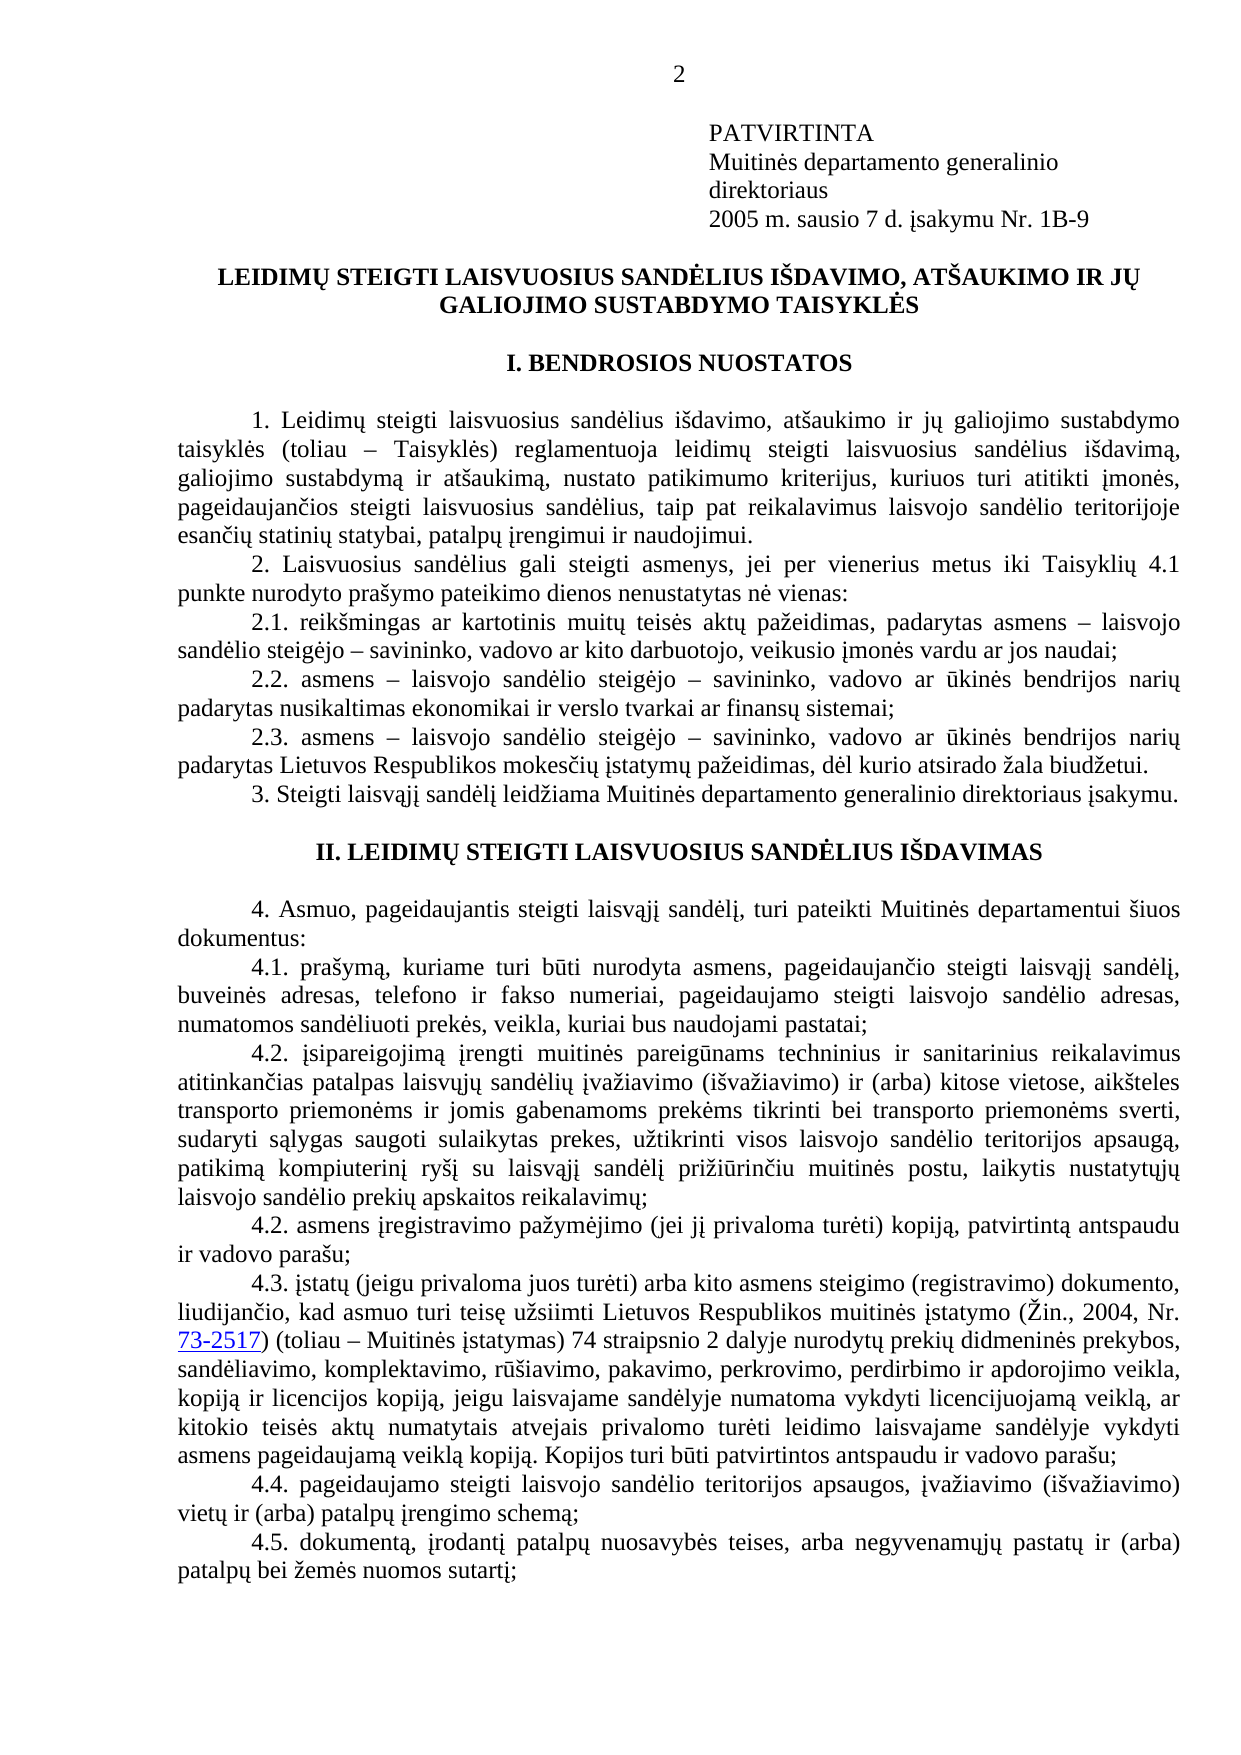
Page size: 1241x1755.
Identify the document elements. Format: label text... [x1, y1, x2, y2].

text 2005 m. sausio 7 d. įsakymu Nr. 1B-9 [177, 204, 1181, 233]
text PATVIRTINTA [709, 118, 1181, 147]
text 4.3. įstatų (jeigu privaloma juos turėti) arba kito asmens steigimo (registravimo) dokumento, liudijančio, kad asmuo turi teisę užsiimti Lietuvos Respublikos muitinės įstatymo (Žin., 2004, Nr. 73-2517) (toliau – Muitinės įstatymas) 74 straipsnio 2 dalyje nurodytų prekių didmeninės prekybos, sandėliavimo, komplektavimo, rūšiavimo, pakavimo, perkrovimo, perdirbimo ir apdorojimo veikla, kopiją ir licencijos kopiją, jeigu laisvajame sandėlyje numatoma vykdyti licencijuojamą veiklą, ar kitokio teisės aktų numatytais atvejais privalomo turėti leidimo laisvajame sandėlyje vykdyti asmens pageidaujamą veiklą kopiją. Kopijos turi būti patvirtintos antspaudu ir vadovo parašu; [177, 1268, 1181, 1469]
text 3. Steigti laisvąjį sandėlį leidžiama Muitinės departamento generalinio direktoriaus įsakymu. [177, 779, 1181, 808]
text 1. Leidimų steigti laisvuosius sandėlius išdavimo, atšaukimo ir jų galiojimo sustabdymo taisyklės (toliau – Taisyklės) reglamentuoja leidimų steigti laisvuosius sandėlius išdavimą, galiojimo sustabdymą ir atšaukimą, nustato patikimumo kriterijus, kuriuos turi atitikti įmonės, pageidaujančios steigti laisvuosius sandėlius, taip pat reikalavimus laisvojo sandėlio teritorijoje esančių statinių statybai, patalpų įrengimui ir naudojimui. [177, 406, 1181, 549]
text 4.1. prašymą, kuriame turi būti nurodyta asmens, pageidaujančio steigti laisvąjį sandėlį, buveinės adresas, telefono ir fakso numeriai, pageidaujamo steigti laisvojo sandėlio adresas, numatomos sandėliuoti prekės, veikla, kuriai bus naudojami pastatai; [177, 952, 1181, 1038]
text 4. Asmuo, pageidaujantis steigti laisvąjį sandėlį, turi pateikti Muitinės departamentui šiuos dokumentus: [177, 894, 1181, 952]
text 2.1. reikšmingas ar kartotinis muitų teisės aktų pažeidimas, padarytas asmens – laisvojo sandėlio steigėjo – savininko, vadovo ar kito darbuotojo, veikusio įmonės vardu ar jos naudai; [177, 607, 1181, 664]
text 4.2. įsipareigojimą įrengti muitinės pareigūnams techninius ir sanitarinius reikalavimus atitinkančias patalpas laisvųjų sandėlių įvažiavimo (išvažiavimo) ir (arba) kitose vietose, aikšteles transporto priemonėms ir jomis gabenamoms prekėms tikrinti bei transporto priemonėms sverti, sudaryti sąlygas saugoti sulaikytas prekes, užtikrinti visos laisvojo sandėlio teritorijos apsaugą, patikimą kompiuterinį ryšį su laisvąjį sandėlį prižiūrinčiu muitinės postu, laikytis nustatytųjų laisvojo sandėlio prekių apskaitos reikalavimų; [177, 1038, 1181, 1211]
text 2. Laisvuosius sandėlius gali steigti asmenys, jei per vienerius metus iki Taisyklių 4.1 punkte nurodyto prašymo pateikimo dienos nenustatytas nė vienas: [177, 549, 1181, 607]
text I. BENDROSIOS NUOSTATOS [177, 348, 1181, 377]
text 4.5. dokumentą, įrodantį patalpų nuosavybės teises, arba negyvenamųjų pastatų ir (arba) patalpų bei žemės nuomos sutartį; [177, 1527, 1181, 1584]
text 2.3. asmens – laisvojo sandėlio steigėjo – savininko, vadovo ar ūkinės bendrijos narių padarytas Lietuvos Respublikos mokesčių įstatymų pažeidimas, dėl kurio atsirado žala biudžetui. [177, 722, 1181, 779]
text Muitinės departamento generalinio [177, 147, 1181, 176]
text 4.4. pageidaujamo steigti laisvojo sandėlio teritorijos apsaugos, įvažiavimo (išvažiavimo) vietų ir (arba) patalpų įrengimo schemą; [177, 1469, 1181, 1527]
text direktoriaus [177, 176, 1181, 204]
text II. LEIDIMŲ STEIGTI LAISVUOSIUS SANDĖLIUS IŠDAVIMAS [177, 837, 1181, 866]
text 2.2. asmens – laisvojo sandėlio steigėjo – savininko, vadovo ar ūkinės bendrijos narių padarytas nusikaltimas ekonomikai ir verslo tvarkai ar finansų sistemai; [177, 664, 1181, 722]
text LEIDIMŲ STEIGTI LAISVUOSIUS SANDĖLIUS IŠDAVIMO, ATŠAUKIMO IR JŲ GALIOJIMO SUSTABDYMO TAISYKLĖS [177, 262, 1181, 319]
text 4.2. asmens įregistravimo pažymėjimo (jei jį privaloma turėti) kopiją, patvirtintą antspaudu ir vadovo parašu; [177, 1211, 1181, 1268]
